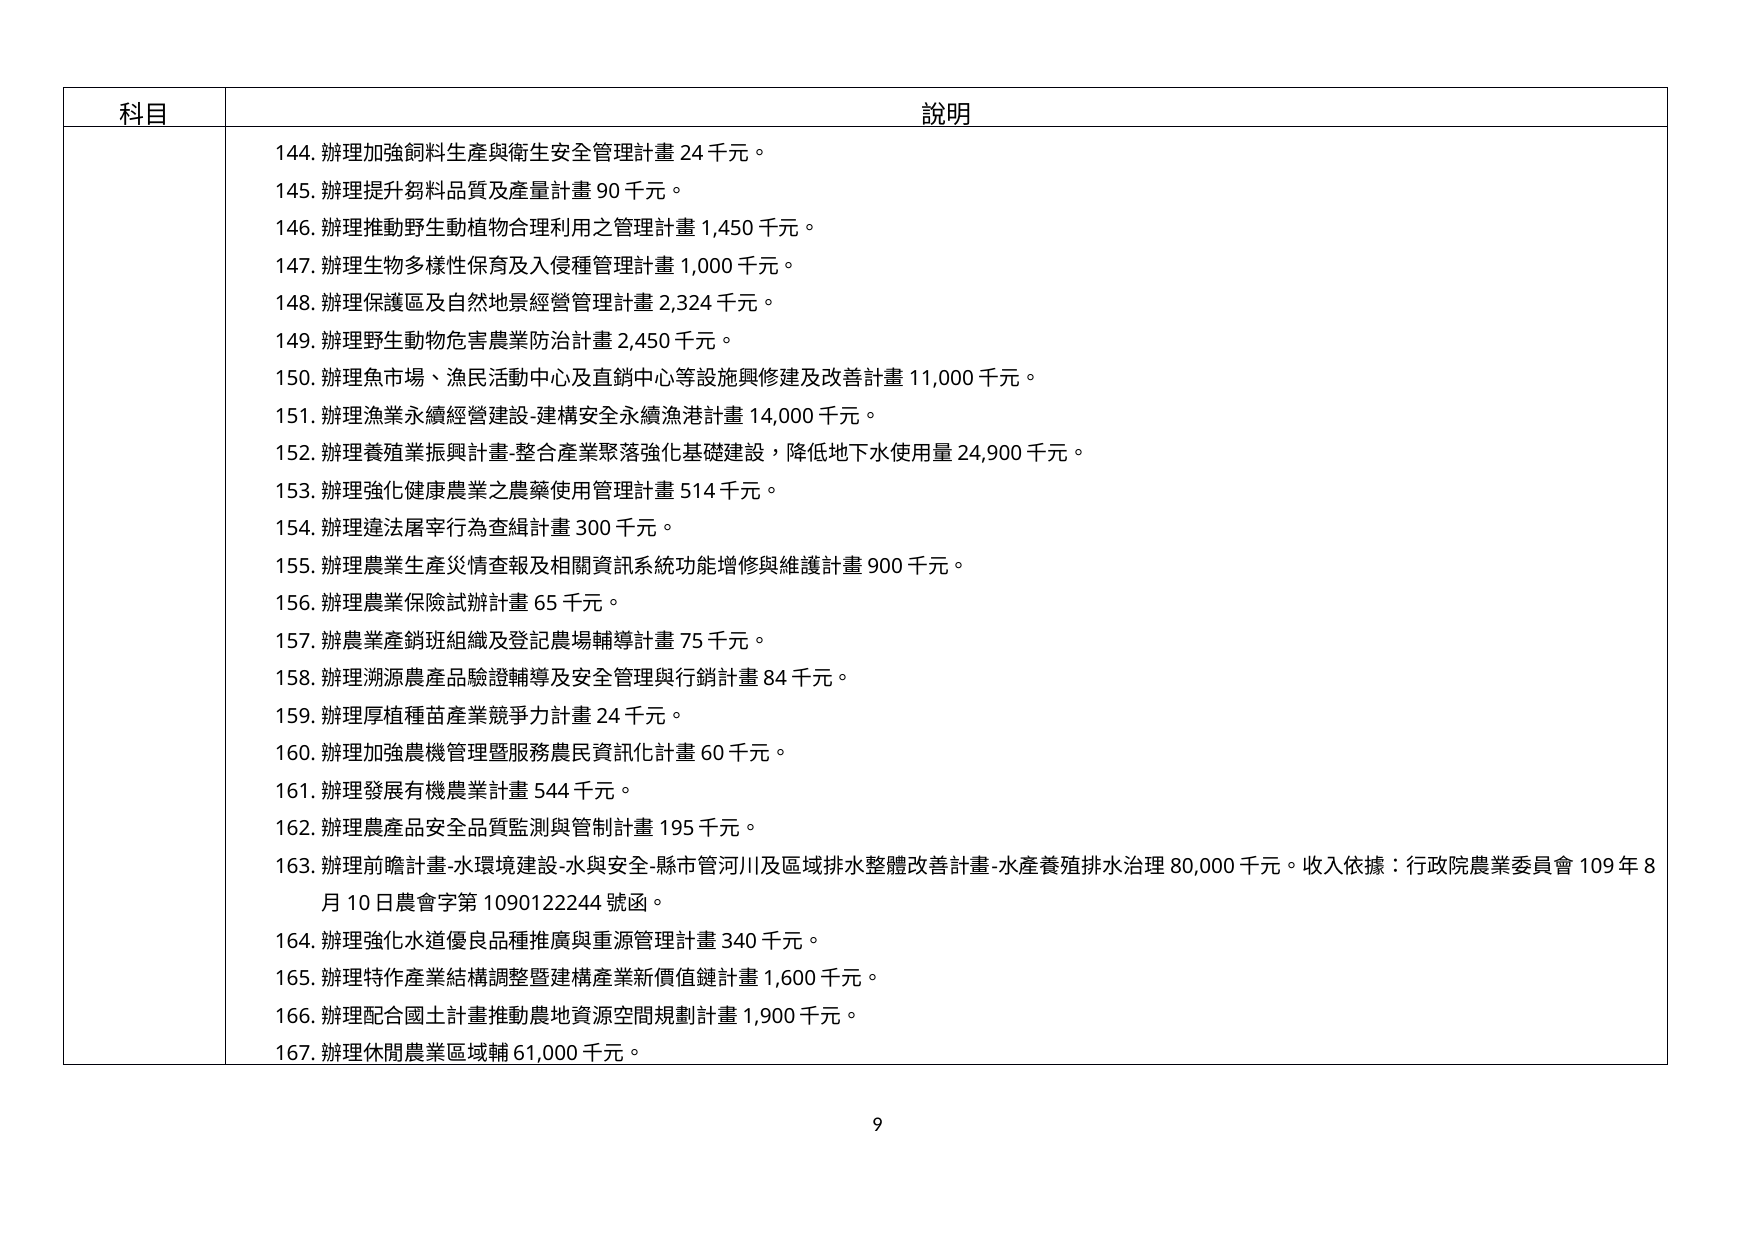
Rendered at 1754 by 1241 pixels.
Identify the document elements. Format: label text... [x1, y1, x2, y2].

table_cell [64, 127, 225, 1064]
table_header 說明 [226, 88, 1667, 126]
table_header 科目 [64, 88, 225, 126]
table_cell 秘書處2,550千元 有線廣播電視事業發展基金補助辦理與有線廣播電視法有關之業務經費2,550千元。收入依據:國家通訊傳播委員會109年8月12日通傳平臺字第10941022210號函。 勞工處5,247千元 辦理110年度勞動部補助直轄市、縣市政府督促事業單位遵守勞動條件法令計畫5,247千元。收入依據:勞動部109年6月24日勞職守字第1090202612號函及109年9月1日勞職授字第1090203577號函。 建設處89,846千元 辦理原有住宅改善無障礙設施1,856千元。收入依據：內政部營建署109年4月8日營署管字第1091056800號函。 辦理前瞻計畫-城鄉建設-城鎮之心工程計畫政策引導型第六階段36,890千元。收入依據：內政部109年5月14日台內營字第1090808067號函。 辦理前瞻計畫-城鎮風貌及創生環境營造計畫47,000千元。收入依據：內政部營建署109年7月24日營署督字第1091154375號函。 辦理促進地方政府推動海洋事務補助計畫4,100千元。收入依據：海洋委員會109年8月10日海洋環字第1090008640號函。 工商旅遊處28,493千元 辦理偏遠與原住民地區家用桶裝瓦斯差價補助業務計畫1,388千元。收入依據：經濟部能源局108年10月22日能油漬第10800633370號函。 辦理石油管理業務補助計畫1,700千元。收入依據：經濟部能源局108年7月19日能油字10800154940號函。 辦理本縣公有市場及夜市設施改善計畫補助經費15,562千元。收入依據：經濟部109年5月22日經授中字第10930039940號函。 辦理本縣中小企業務服務中心110年度服務工作計畫補助經費911千元。收入依據：經濟部中小企業處109年9月2日中企輔字第10902008320號函。 辦理本縣工業鍋爐改善補助計畫經費5,075千元。收入依據：經濟部109年6月9日經授工字第10920417690號函及109年5月11日經授工字第1092041428C號函。 辦理再生能源發電設備認定與查核業務經費3,200千元。收入依據：經濟部能源局109年9月7日技字第1090004205I號函。 辦理海域遊憩活動一站式資訊服務平臺-縣市海域觀光亮點資訊開放計畫357千元。收入依據：海洋委員會109年8月10日海洋產字1090008672號函。 辦理109年度「借問站」創新旅遊服務推廣計畫300千元。收入依據：交通部觀光局109年5月21日觀旅局109年5月21日觀旅字第1095000807C號函。 交通處145,823千元 辦理109年公路公共運輸多元推升計畫-「使用電子票證搭乘台灣好行旅遊優惠計畫」384千元。收入依據:交通部公路總局109年6月23日陸運計字第1090076580號函。 109年度「公路公共運輸多元推升計劃」申請計劃(第5次)經費17,273千元。收入依據:交通部公路總局109年9月1日陸運計字第1090101715號函。 109年度「公路公共運輸多元推升計劃」申請計劃(第4次)經費4,099千元。收入依據:交通部公路總局109年8月10日陸運計字第1090098734號函。 辦理公共設施管線資料庫暨管理系統整合應用建置計畫2,800千元。收入依據:內政部營建署109年8月10日營署工程字第1090060448號函。 辦理內政部108年度「市區道路養護管理暨人行環境無障礙考評計畫」甲等增額補助經費-辦理三星鄉月眉街道路改善工程5,000千元。收入依據:內政部109年5月20日內授營道字第1090808882號函。 辦理「前瞻計畫-城鄉建設-『提升道路品質計畫(內政部)』核定補助工程」等2案經費47,000千元。收入依據:內政部108年12月20日台內營字第1080823487號函。 辦理宜蘭縣大同鄉碼崙橋改建工程40,000千元。收入依據:行政院農業委員會109年8月10日農會字第1090122244號函。 辦理109年度「智慧運輸系統發展建設計畫」輔助計畫第二波經費20,000千元。收入依據:交通部109年6月4日教科字第1095005987號函。 辦理109年度「公路公共運輸多元推升計畫」申請計畫(第3次)-「幸福巴士計畫-蘇澳鎮乙類大客車、乙類無障礙大客車購車計畫」9,267千元。收入依據:交通部公路總局109年7月16日陸運計字第1090074262號函。 民政處20,470千元 辦理狀圍鄉睦鄰捐助經費10,000千元：收入依據：國防部軍備局規格鑑測中心109年8月26日備規計粽字第1090010804號函。 辦理研發替代役男入營輸送作業經費40千元。收入依據：內政部役政署109年8月5日役署甄字第1091050764號函。 辦理役政業務經費7,859千元。收入依據：內政部役政署109年8月4日役署主字第1091120090號函。 辦理新住民生活適應輔導計畫經費51千元。收入依據：內政部移民署109年7月10日移署109年7月10日移署字第1090072802號函。 辦理全國客家日活動經費300千元。收入依據：客家委員會109年5月29日客會文字第10961006751號函。 辦理客家桐花祭活動計畫經費500 千元。收入依據：客家委員會109年5月29日客會文字第10961006751號函。 辦理客家深根服務計畫經費390千元。收入依據：客家委員會109年5月29日客會文字第10961006751號函。 辦理「客語研習班」計畫經費30千元。收入依據：客家委員會109年5月29日客會文字第10961006751號函。 辦理「2020蘇澳鎮山海客家文化節」計畫經費300千元。收入依據：客家委員會109年9月4日客會文字第10961011367號函。 辦理「鄉(鎮、市、區」公所及直轄市政制前原鄉(鎮、市)民代表會配合多元目標使用規畫申請補助案-宜蘭縣羅東鎮公所興建工程規劃案)經費1,000千元。收入依據：內政部109年9月1日台內民字第1090224586號函。 地政處95,381千元 辦理圖解數位地籍圖整合建置及都市計畫地形圖套疊工作452千元。收入依據:內政部國土測繪中心108年12月26日測籍字第1081560385號函及109年7月21日測籍字第1091560227號函。 辦理社會住宅包租代管第2期計畫經費9,547千元。收入依據:內政部109年2月7日內授營土字第1090802154號函。 辦理109年度住宅補貼業務推動廢2,490千元。收入依據:內政部營建署109年6月20日營署宅字第1091128603號函。 辦理109年度住宅補貼定期查核作業費213千元。收入依據:內政部營建署109年6月20日營署宅字第1091128821號函。 辦理住宅補貼業務推動費3,461千元。收入依據:內政部營建署109年6月20日營署宅字第1091128603號函。 辦理住宅補貼定期查核作業費213千元。收入依據:內政部營建署109年6月20日營署字第1091128821號函。 辦理非都市計畫地區圖解數化地籍圖整合建置工作310千元。收入依據:內政部國土測繪中心109年7月28日測籍字第1091560239號函。 辦理邁向3D智慧國土-國家底圖空間資料基礎建設計畫之三維地籍建物整合建置工作第1期經費555千元。收入依據:內政部109年8月4日台內地字第1090263923號函。 辦理農地重劃區緊急農水路改善工程33,500千元。收入依據:行政院農業委員會109年8月10日農會字第1090122244號函。 辦理農村社區土地重劃計畫經費44,640千元。收入依據:行政院農業委員會109年8月10日農會字第1090122245號函。 水利資源處1,343,552千元 辦理水質水量保護區專戶運用小組行政作業費446千元。收入依據：經濟部水利署109年5月7日經水事字第10931034720號函。 辦理違法水井處置執行計畫3,990千元。收入依據：經濟部水利署109年7月31日經水政字第10906077700號函。 辦理汙水下水道建設計畫722,417千元。收入依據：內政部營建署109年8月10日營署水字第1091164033號函。 辦理前瞻計畫-水環境建設-縣市管河川及區域排水整體改善計畫-下水道及都市區其他排水經費104,300千元。收入依據：內政部營建署109年8月10日營署水字第1091166938號函。 辦理109年度自主防災裝備及設備強化執行計畫增加經費176千元。收入依據：行政院農業委員會水土保持局109年7月29日水保防字第1091866874號函。 辦理教育宣導計畫800千元。收入依據：行政院農業委員會109年8月10日農會字第1090122244號函。 辦理自主防災訓練管理執行計畫2,181千元。收入依據：行政院農業委員會水土保持局109年5月19日水保字第1091866763號函。 辦理山坡地保育利用管理工作績效考核獎金1,100千元。收入依據：行政院農業委員會109年8月5日農授水保字第1091865547號函。 辦理前瞻計畫-水環境建設-全國水環境改善計畫-宜蘭縣全國水環境清淨河面計畫經費9,594千元。收入依據：行政院環境保護署109年7月31日環署水字第1090058454號函。 辦理前瞻計畫-水環境建設-全國水環境水質改善業務支援計畫656千元。收入依據：行政院環境保護署109年7月31日環署水字第1090058454號函。 辦理「前瞻計畫-水與安全-縣市管河川及區域排水整體改善計畫第5批次治理工程計畫」第5案經費497,625千元。收入依據：經濟部水利署109年3月5日經水河字第10916023960號函。 辦理自主防災裝備及設備強化執行計畫267千元。收入依據：行政院農業委員會水土保持局109年5月19日水保防字第1091866763號函。 社會處406,015千元 辦理育有未滿2歲兒童育兒津貼專案服務與教育宣導計畫雞費1,588千元。 辦理守護家庭小衛星-脆弱家庭兒少社區支持服務方案經費1,448千元。 辦理身心障礙者自立生活支持服務計畫經費1,468千元。 辦理視覺功能障礙者生活重建服務計畫經費1,331千元。 辦理行動無礙幸福啟程-宜蘭縣復康巴士交通服務計畫經費1,726千元。 辦理心智障礙者雙老家庭支持整合服務計畫經費1,671千元。 辦理未成年懷孕少女處遇及未成年父母支持服務方案經費900千元。 辦理身心障礙者主動關懷服務方案1,225千元。收入依據：衛生福利部109年3月31日衛授家字第1090500492號及衛生福利部社會及家庭署108年11月28日社家企字第1080502587號函。 辦理低收入戶及中低收入戶促進就業服務方案經費1,224千元。 辦理經濟弱勢家戶脫貧自立服務方案經費613千元。 辦理遊民關懷服務實施第十年計畫計畫經費639千元。 辦理物資銀行實施第七年計畫經費612千元。 辦理社區育成發展中心計畫753千元。 辦理提升社工人員執業安全計畫經費80千元。收入依據：衛生福利部109年3月31日衛授家字第1090500492號及108年11月29日衛部救字第1081370197號函。 辦理兒少性剝削防治方案經費220千元。 辦理性騷擾防治服務計畫經費667千元。收入依據：衛生福利部109年3月31日衛授家字第1081461341號函。 辦理家庭暴力相對人庭前認知輔導服務方案經費1,092千元。辦理家庭暴力相對人整合性服務計畫經費1,673千元。收入依據：衛生福利部109年3月31日衛授家字第1090500492號及108年12月2日衛部字第1081763079A號函。 辦理家外安置兒少替代性照顧資源強化計畫經費854千元。收入依據：衛生福利部109年3月31日衛授家字第1090500492號函及衛生福利部社會及家庭署109年02月21日1090600083號函。 辦理溪南地區兒少拒毒預防個案輔導方案經費850千元。收入依據衛生福利部5月19日衛部護字第1090117324號函及109年3月4日衛部護字第1091460143號函。 辦理藥癮者家庭支持服務及資源培力計畫經費750千元。收入依據：衛生福利部109年4月28日衛部救字第1090113669號函及109年3月9日衛部救字第1091360653號函。 辦理建立社區照顧關懷據點並設置巷弄長照站整合計畫經費112,706千元。收入依據：衛生福利部社會及家庭署109年7月23日社家老字第1090800477號函。 補助各鄉(鎮、市)公所辦理健保業務經費3,738千元。收入依據衛生福利部中央健康保險署109年7月22日健保承字第1090030542號函。 辦理因應社會救助法修正增加之身心障礙者生活補助費20,457千元。收入依據:衛生福利部社會及家庭署109年7月10日社家障字第1090700916號函。 辦理前瞻計畫-城鄉建設-公共服務據點整備-工有危險建築補強重建有關公有社區活動中心耐震評估及整建計畫第二期(108-109年)第三階段經費2,888千元。收入依據:衛生福利部109年5月12日衛部救字1091361577H號函。 辦理「109年『企』志高昂、『耆』蹟再現-高齡志工策進服務計畫」260千元。收入依據:衛生福利部109年6月24日衛部救字第1090013873A號函。 辦理托育公共及準公共化服務暨托育管理經費41,407千元。 辦理托育公共及準公共化服務暨托育管理-專案人力經費899千元。收入依據:衛生福利部社會及家庭署109年8月3日社家支字第1090901000號函。 辦理特殊境遇家庭扶助經費4,333千元。收入依據：衛生福利部社會及家庭署109年7月14日社家支字第1090106594號函及109年2月17日社家支字第1090900181號函。 辦理育有未滿2歲兒童育兒津貼160,924千元。收入依據:衛生福利部社會及家庭署109年7月27日社家幼字第1090600788號函。 辦理中低收入老人補助裝置假牙實施計畫經費1,766千元。收入依據衛生福利部社會及家庭署109年7月24日社家老字第1090800469號函。 辦理發展遲緩兒童早期療育費用1,469千元。收入依據:衛生福利部社會及家庭署109年7月29日社家支字第1090900988號函。 辦理因應社會救助法修正新增支中低收入老人生活津貼經費3,199千元。收入依據:衛生福利部社會及家庭署109年7月23日社家老字第1090800468號函。 辦理社福中心及網路資源布建-社會(家庭)福利服務中心業務經費15,713千元。收入依據:衛生福利部社會及家庭署109年8月26日社家支字第10909011109號函。 辦理脫貧方案家庭服務人力經費808千元。 辦理增聘兒少保護性社工人力經費4,151千元。 辦理優化保護服務、提升風險控管保護性社工人力經費4,646千元。 辦理地方政府進用社工人力經費2,913千元。收入依據:衛生福利部109年8月6日衛部會字第1092460492號函。 辦理充實地方政府社工人力配置及進用計畫-190家暴性侵防治人力經費2,354千元。收入依據:衛生福利部109年8月6日衛部護字第1091460711號函。 教育處3,025,395千元 道路交通秩序與交通安全改進方案計畫經費690千元。收入依據：交通部109年7月30日交安字第1095009713號函。 推動辦理美感與藝術教育相關措施經費5,346千元。 高級中等以下學校辦理藝術才能(資賦優異)班及藝文設施等相關經費1,806千元。 推動教師專業發展支持系統、教師專業發展實踐方案中央輔導群及辦理因才網經費5,228千元。 辦理成人教育、補習班、兒童課後照顧中心、社會童軍教育、非正規教育認證課程等計畫經費25,681千元。 新住民子女教育行政人力、培訓新住民語文師資及推動新住民語文課程相關計畫經費3,800千元。 推動國中小閱讀計畫及本國語文教育活動等計畫經費2,349千元。 校園安全維護與防治學生藥物濫用、校外生活輔導、軍訓教官課稅配套、反毒活動中輟生輔導等計畫經費4,518千元。 辦理學校安全衛生管理人員研習、潔能系統、推動環境教育、促進學校學生健康計畫經費等相關計畫經費7,397千元。 辦理數位機會中心設置、營運、督導及數位學伴計畫經費3,925千元。 辦理人工智慧技術、應用人才培育計畫、中小學數位學習深耕計畫、推動高級中等學校創新自造教育計畫等計畫經費5,970千元。 辦理氣候變遷人才培育及校園防災教育推動、永續循環校園計畫經費3,330千元。 辦理高中職優質化、均質化實施方案、校外實習及提升實習實作能力等計畫經費8,8827千元。 改善公立高級中等學校修繕經費及附設國中部學校充實行政人力經費21,215千元。 推動多元入學、適性入學宣導、學生學習表現及成效蒐集、處裡不適任教師、教師諮商輔導支持服務等經費5,166千元。 辦理學生學習扶助方案(含開班、課中學習扶助增置代理教師、整理行政等)計畫經費29,037千元。 推動實驗教育計畫經費1,600千元。 辦理科學教育計劃、學科能力競賽及科學班、奧林匹亞等國際評比、地方教育統合視導、校長支持、教師介聘及教學卓越獎等計畫相關4,030千元。 辦理十二年國民基本教育課程綱要、精進國民中小學教學品質、教課書審查等相關計畫經費23,705千元。 提升英語教學成效計畫、國際教育、引進外籍教學人力等提升英語學習成效之計畫經費1,804千元。 發展特色學校、國民小學弱勢學生兒童課後照顧(含夜光天使)、課照身障專班服務費用、建置中央課程與教學輔導諮詢教師團隊等計畫經費21,565千元。 國民中小學校舍耐震能力評估及補強經費63,767千元。 改善國民中小學校園環境、老舊廁所、師生宿舍發展偏鄉教育相關計畫及教育優生區等計畫經費55,680千元。 國民中小學弱勢學生代收代辦費補助4,100千元。 辦理國民中小學本土教育經費1,635千元。 提高國小教師員額編制經費118,311千元。 增置公立國民中學教學人力經費23,186千元。 教師課稅相關配套所需費用(含幼兒園)253,294千元。 推動國民中學學生生涯發展教育及國中教育會考考試務工作等計畫經費12,763千元。 推動鼓勵家長參與教育計劃、強化校園安全防護工作、國民中小學及幼兒園場所公共意外責任保險經費1,586千元。 辦理學前教育業務經費1,220,945千元。 推動特殊教育工作經費58,843千元。 辦理國民中小學輔導教師之減授課節數鐘點費、增置專任輔導教師、專任專業輔導人員人事及學生輔導諮商中心運作等經費55,819千元。 辦理國民中小學及幼兒園學生投保團體保險經費9,800千元。 推動體育班經營管理與課程教學、辦理運動競賽與學校體育活動、整備學校運動場設備器材、促進棒球、籃球、足球等各項球類發展計畫經費等計畫經費95,208千元。收入依據：教育部109年8月6日臺教會(四)字第1090115223F號函。 辦理教育雲、縣市網路中心維運、校園網路電路費、科技輔助自主學習、資訊科技融入教學及科技教育推動總體計畫等經費15,261千元。收入依據：教育部109年8月6日臺教會(四)字第1090115223F號函、教育部國民及學前教育署109年8月24日臺教會國署國字第1090094770號函。 辦理原住民族教育資源中心、發展原住民族國民中小學教育文化特色及充實設備器材、推動原住民族時按教育及特色課程、等計畫經費36,495千元。收入依據：教育部109年8月6日臺教會(四)字第1090115223F號函、原住民族委員會109年8月7日原民綜字第1090042783號函。 辦理全國原住民運會計劃經費42,000千元。收入依據：教育部體育署109年7月31日臺教體署計字第1090025905號函。 鼓勵原住民學生多元智能發展、南島民族傳統競技交流、強化原住民人才訓練、補助重點學校教練指導、選手營養費、移地訓練、器材設備及發展運動特色等經費7,259千元。收入依據：教育部109年8月6日臺教會(四)字第1090115223F號函、原住民族委員會109年8月7日原民綜字第1090042783號函。 辦理前瞻計畫-數位建設-強化智慧學習暨教學計畫經費、數位教學教師增能課程、校園5G示範應用教室與學習載具及學校智慧網路環境計學術網路提升計畫經費13,145千元。 辦理前瞻計畫-人才培育促進就業建設-2030雙語國家政策-建置雙語化國家計畫經費30,366千元。 辦理前瞻計畫-城鄉建設-體育休閒站計畫、充實全民運動環境計畫經費88,783千元。 辦理前瞻計畫-城鄉建設公立高級中等以下學校電力系統改善暨冷氣裝設計畫經費630,190千元。收入依據：教育部109年8月12日臺教會(四)字第1090116696F號函。 農業處250,221千元 辦理推動畜產品安全生產及產銷履歷驗證計畫30千元。 辦理草食家畜產業加值及競爭力優化計畫200千元。 辦理各地禽品抽驗及標示檢查計畫73千元。 辦理溯源農產品驗證輔導及安全管理與行銷計畫410千元。 辦理強化畜牧廢棄物管理及資源化推動計畫941千元。 辦理禽畜糞管理及資源化輔導計畫10千元。 辦理畜牧場登記管理計畫40千元。 辦理加強飼料生產與衛生安全管理計畫24千元。 辦理提升芻料品質及產量計畫90千元。 辦理推動野生動植物合理利用之管理計畫1,450千元。 辦理生物多樣性保育及入侵種管理計畫1,000千元。 辦理保護區及自然地景經營管理計畫2,324千元。 辦理野生動物危害農業防治計畫2,450千元。 辦理魚市場、漁民活動中心及直銷中心等設施興修建及改善計畫11,000千元。 辦理漁業永續經營建設-建構安全永續漁港計畫14,000千元。 辦理養殖業振興計畫-整合產業聚落強化基礎建設，降低地下水使用量24,900千元。 辦理強化健康農業之農藥使用管理計畫514千元。 辦理違法屠宰行為查緝計畫300千元。 辦理農業生產災情查報及相關資訊系統功能增修與維護計畫900千元。 辦理農業保險試辦計畫65千元。 辦農業產銷班組織及登記農場輔導計畫75千元。 辦理溯源農產品驗證輔導及安全管理與行銷計畫84千元。 辦理厚植種苗產業競爭力計畫24千元。 辦理加強農機管理暨服務農民資訊化計畫60千元。 辦理發展有機農業計畫544千元。 辦理農產品安全品質監測與管制計畫195千元。 辦理前瞻計畫-水環境建設-水與安全-縣市管河川及區域排水整體改善計畫-水產養殖排水治理80,000千元。收入依據：行政院農業委員會109年8月10日農會字第1090122244號函。 辦理強化水道優良品種推廣與重源管理計畫340千元。 辦理特作產業結構調整暨建構產業新價值鏈計畫1,600千元。 辦理配合國土計畫推動農地資源空間規劃計畫1,900千元。 辦理休閒農業區域輔61,000千元。 辦理休閒農場查核及輔導管理949千元。 辦理農村社區畜牧場環境改善及資源利用650千元。 辦理縣市農村總合發展計畫18,000千元。 辦理社區農村再生專案管理及輔導計畫與培根計畫4,600千元。 辦理輔導農村農糧產業擴大經營規模及集團栽培計畫298千元。收入依據：行政院農業委員會109年8月10日農會字第1090122245號函。 辦理109年度休閒農業區跨域輔導計畫611千元。收入依據：行政院農業委員會109年7月30日農輔字第1090020117號函。 辦理2020年三星有機米鄉節計畫200千元。收入依據：行政院農業委員會農糧署109年7月9日農糧資字第1091070129號函。 辦理109年度宜蘭縣國中小學有機食材地產地消計畫4,840千元。收入依據：行政院農業委員會農糧署109年6月12日農糧資字第1091069817號函。 辦理109年度小地主大專業農政策地區性推廣與宣導計畫99千元。收入依據：行政院農業委員會農糧署109年8月17日農糧產字第1091092707號函。 辦理109年度縣市農村總合發展計畫2,900千元。收入依據行政院農業委員會水土保持局109年5月21日水保農字第1091862640號函。 辦理109年度休閒農業區硬體整備計畫9,300千元。收入依據：行政院農業委員會109年9月8日農輔字第1090024051號函。 辦理109年度食農教育活動計畫931千元。收入依據：教育部國民及學前教育署109年8月21日臺叫國署學字第1090092047號函。 辦理109年度宜蘭縣農特產品縣外展售行銷計畫300千元。收入依據：行政院農業委員會農糧署東區分署109年9月15日農糧東資字第1091191774號函。 [226, 127, 1667, 1064]
